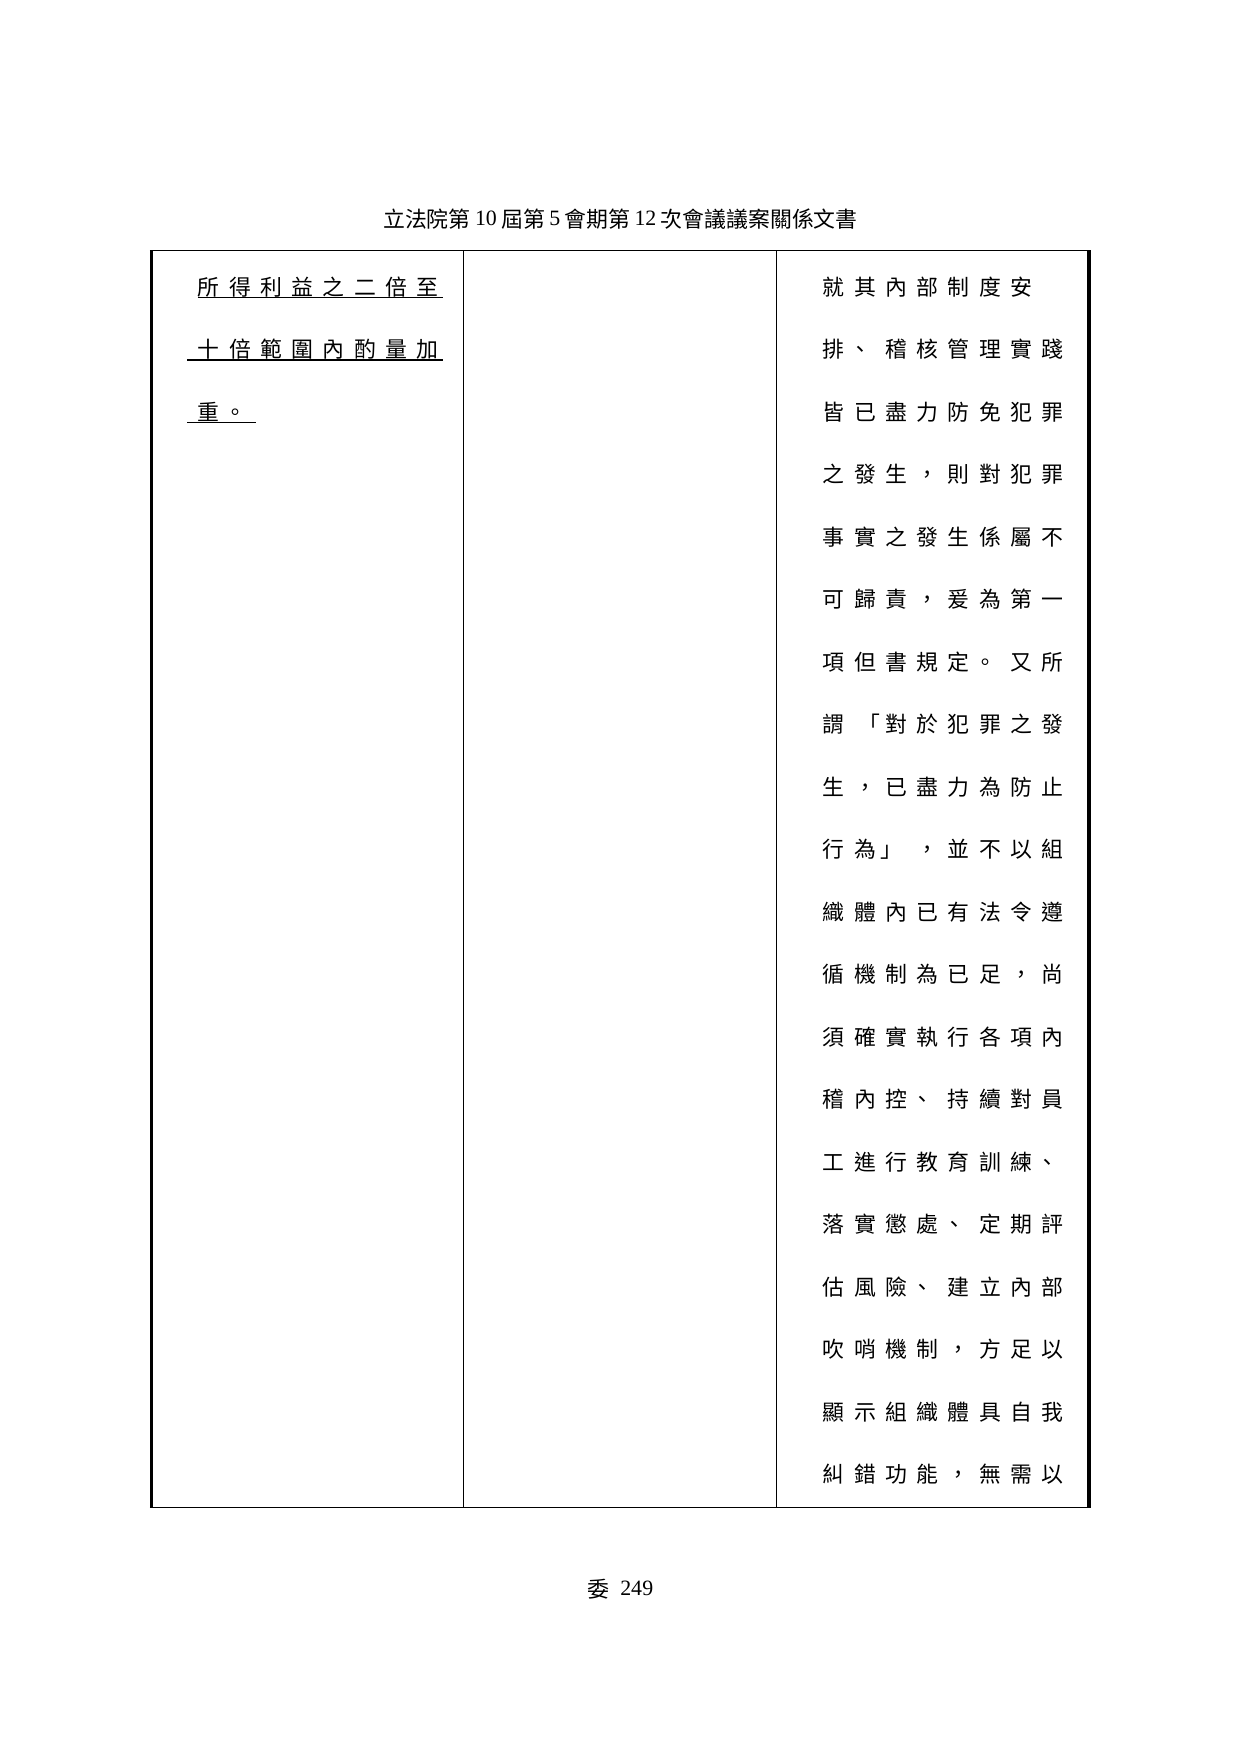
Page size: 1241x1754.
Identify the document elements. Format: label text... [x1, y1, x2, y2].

table_cell 就其內部制度安排、稽核管理實踐皆已盡力防免犯罪之發生，則對犯罪事實之發生係屬不可歸責，爰為第一項但書規定。又所謂「對於犯罪之發生，已盡力為防止行為」，並不以組織體內已有法令遵循機制為已足，尚須確實執行各項內稽內控、持續對員工進行教育訓練、落實懲處、定期評估風險、建立內部吹哨機制，方足以顯示組織體具自我糾錯功能，無需以 [777, 251, 1087, 1507]
table_cell 所得利益之二倍至十倍範圍內酌量加重。 [153, 251, 463, 1507]
table_cell [464, 251, 776, 1507]
